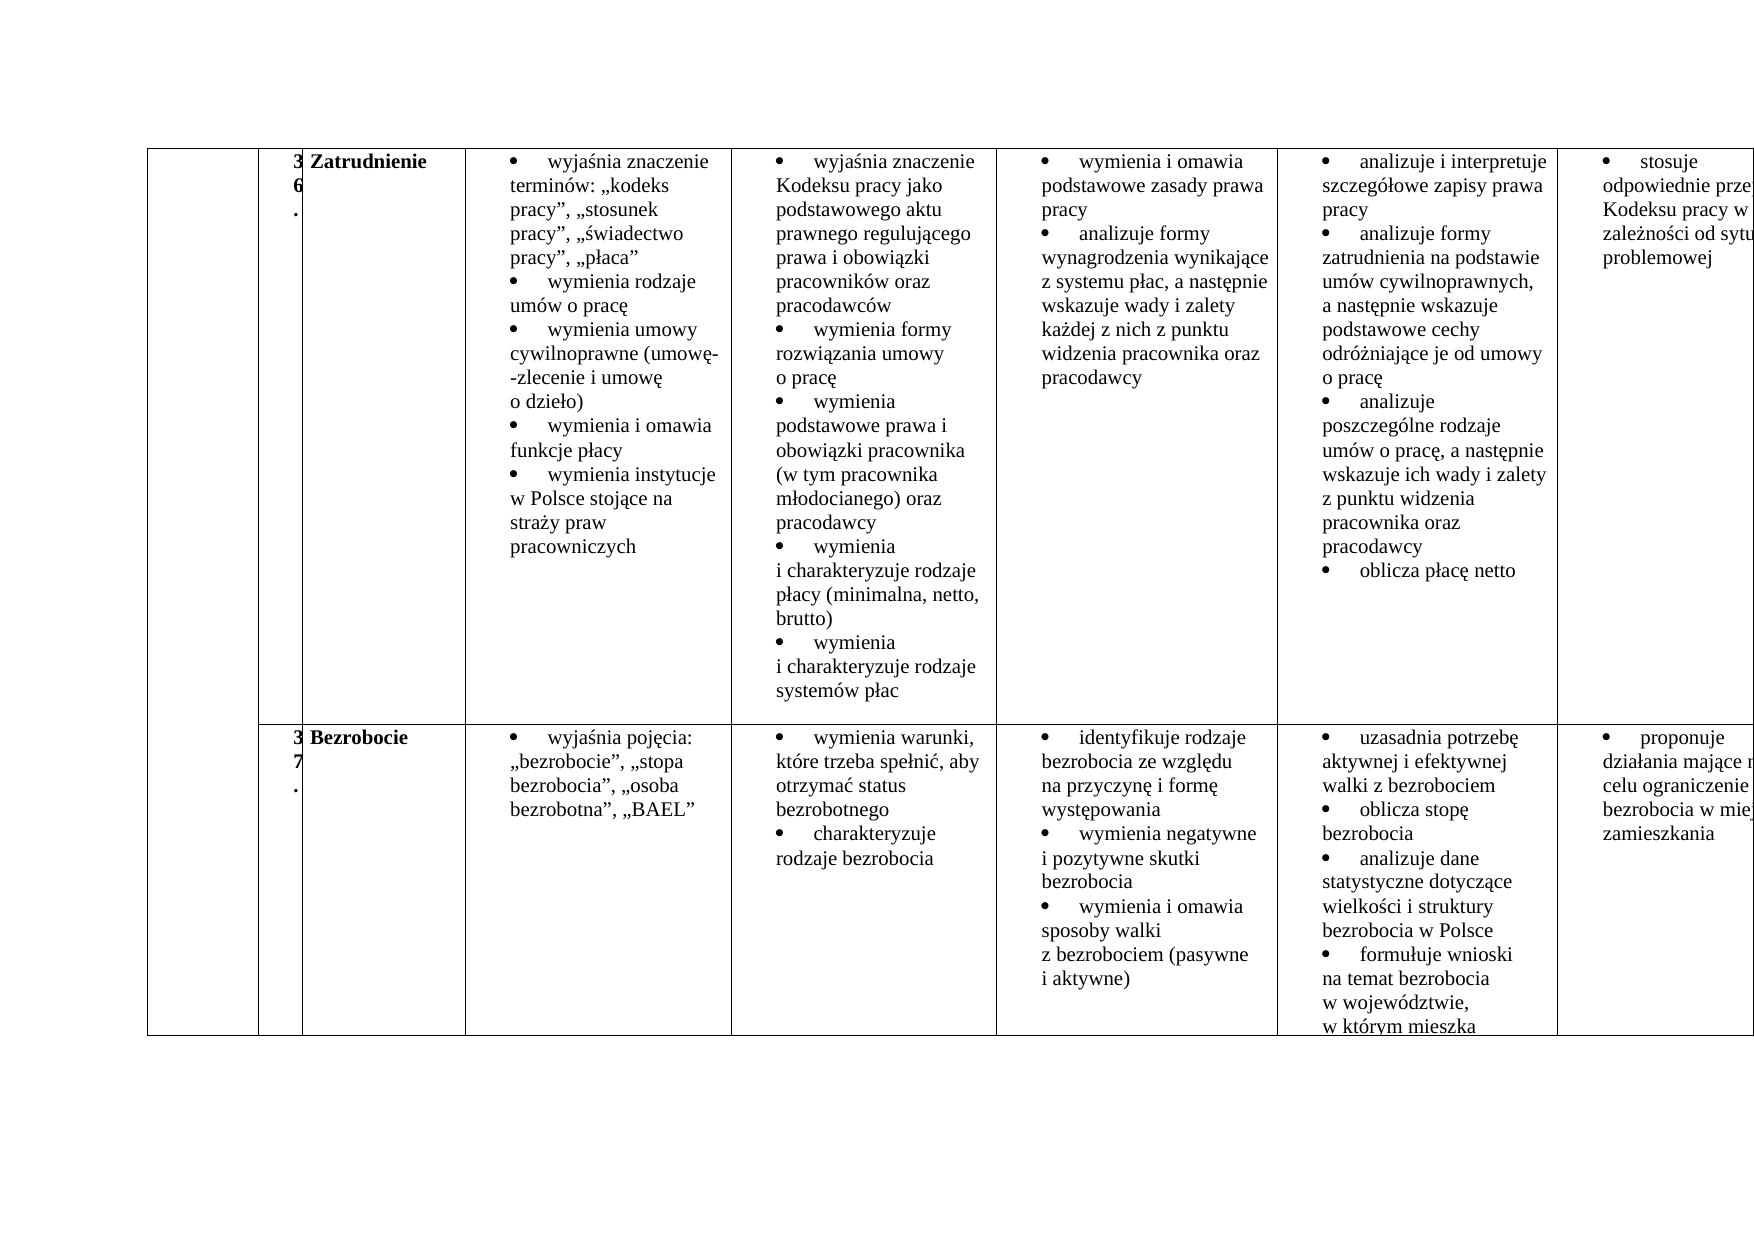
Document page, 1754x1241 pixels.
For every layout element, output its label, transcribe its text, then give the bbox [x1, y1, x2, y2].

table_cell stosuje odpowiednie przepisy Kodeksu pracy w zależności od sytuacji problemowej [1558, 149, 1753, 724]
table_cell wymienia i omawia podstawowe zasady prawa pracy analizuje formy wynagrodzenia wynikające z systemu płac, a następnie wskazuje wady i zalety każdej z nich z punktu widzenia pracownika oraz pracodawcy [997, 149, 1277, 724]
table_cell wyjaśnia znaczenie Kodeksu pracy jako podstawowego aktu prawnego regulującego prawa i obowiązki pracowników oraz pracodawców wymienia formy rozwiązania umowy o pracę wymienia podstawowe prawa i obowiązki pracownika (w tym pracownika młodocianego) oraz pracodawcy wymienia i charakteryzuje rodzaje płacy (minimalna, netto, brutto) wymienia i charakteryzuje rodzaje systemów płac [732, 149, 996, 724]
table_cell wymienia warunki, które trzeba spełnić, aby otrzymać status bezrobotnego charakteryzuje rodzaje bezrobocia [732, 725, 996, 1034]
table_cell uzasadnia potrzebę aktywnej i efektywnej walki z bezrobociem oblicza stopę bezrobocia analizuje dane statystyczne dotyczące wielkości i struktury bezrobocia w Polsce formułuje wnioski na temat bezrobocia w województwie, w którym mieszka [1278, 725, 1557, 1034]
table_cell [259, 725, 302, 1034]
table_cell Bezrobocie [303, 725, 465, 1034]
table_cell identyfikuje rodzaje bezrobocia ze względu na przyczynę i formę występowania wymienia negatywne i pozytywne skutki bezrobocia wymienia i omawia sposoby walki z bezrobociem (pasywne i aktywne) [997, 725, 1277, 1034]
table_cell wyjaśnia znaczenie terminów: „kodeks pracy”, „stosunek pracy”, „świadectwo pracy”, „płaca” wymienia rodzaje umów o pracę wymienia umowy cywilnoprawne (umowę- -zlecenie i umowę o dzieło) wymienia i omawia funkcje płacy wymienia instytucje w Polsce stojące na straży praw pracowniczych [466, 149, 731, 724]
table_cell Zatrudnienie [303, 149, 465, 724]
table_cell [259, 149, 302, 724]
table_cell wyjaśnia pojęcia: „bezrobocie”, „stopa bezrobocia”, „osoba bezrobotna”, „BAEL” [466, 725, 731, 1034]
table_cell [148, 149, 258, 1034]
table_cell proponuje działania mające na celu ograniczenie bezrobocia w miejscu zamieszkania [1558, 725, 1753, 1034]
table_cell analizuje i interpretuje szczegółowe zapisy prawa pracy analizuje formy zatrudnienia na podstawie umów cywilnoprawnych, a następnie wskazuje podstawowe cechy odróżniające je od umowy o pracę analizuje poszczególne rodzaje umów o pracę, a następnie wskazuje ich wady i zalety z punktu widzenia pracownika oraz pracodawcy oblicza płacę netto [1278, 149, 1557, 724]
